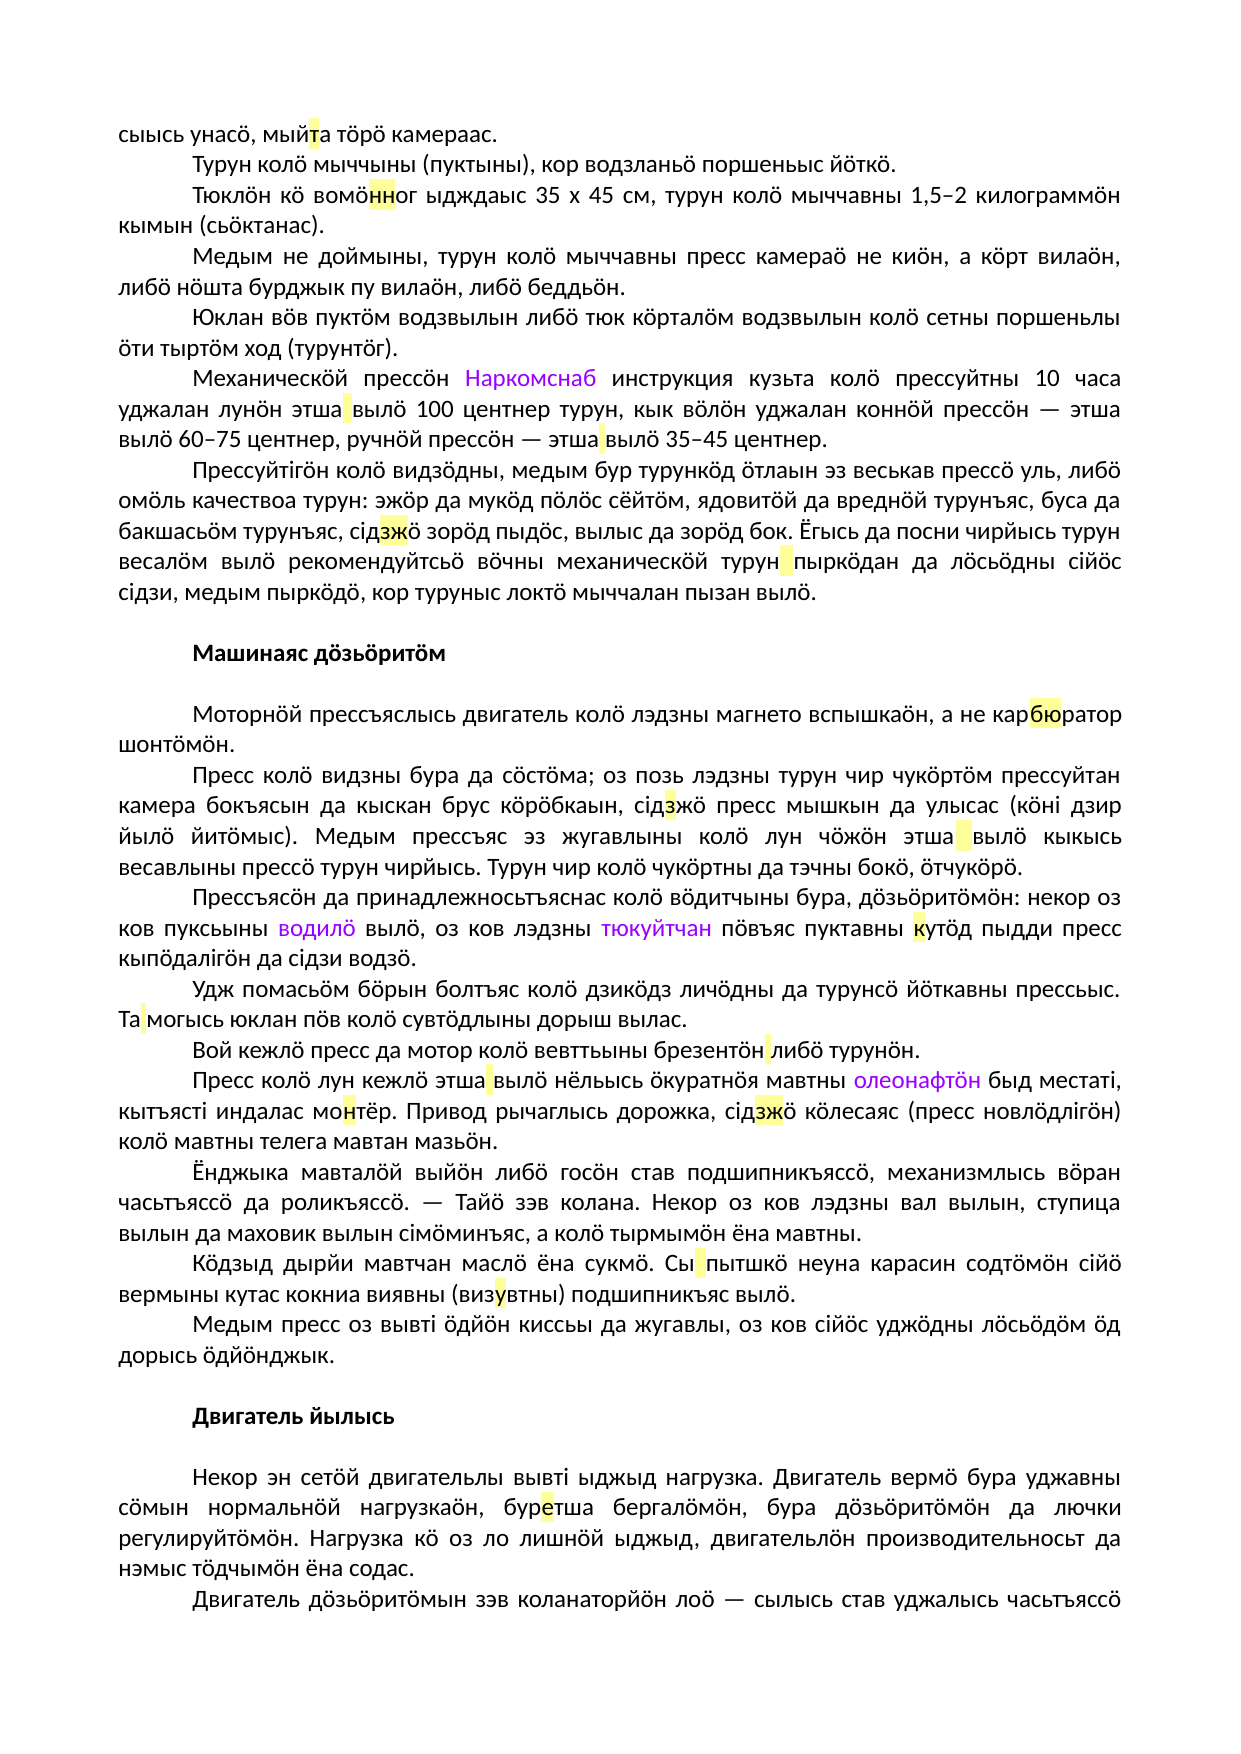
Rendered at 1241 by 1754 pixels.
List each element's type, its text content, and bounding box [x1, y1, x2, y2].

text Медым пресс оз вывті ӧдйӧн киссьы да жугавлы, оз ков сійӧс уджӧдны лӧсьӧдӧм ӧд дорысь ӧдйӧнджык. [118, 1308, 1122, 1369]
text Моторнӧй прессъяслысь двигатель колӧ лэдзны магнето вспышкаӧн, а не карбюратор шонтӧмӧн. [118, 698, 1122, 759]
text сыысь унасӧ, мыйта тӧрӧ камераас. [118, 118, 1122, 149]
text Кӧдзыд дырйи мавтчан маслӧ ёна сукмӧ. Сы пытшкӧ неуна карасин содтӧмӧн сійӧ вермыны кутас кокниа виявны (визувтны) подшипникъяс вылӧ. [118, 1247, 1122, 1308]
text Вой кежлӧ пресс да мотор колӧ вевттьыны брезентӧн либӧ турунӧн. [118, 1034, 1122, 1064]
text Ёнджыка мавталӧй выйӧн либӧ госӧн став подшипникъяссӧ, механизмлысь вӧран часьтъяссӧ да роликъяссӧ. — Тайӧ зэв колана. Некор оз ков лэдзны вал вылын, ступица вылын да маховик вылын сімӧминъяс, а колӧ тырмымӧн ёна мавтны. [118, 1156, 1122, 1247]
text Механическӧй прессӧн Наркомснаб инструкция кузьта колӧ прессуйтны 10 часа уджалан лунӧн этша вылӧ 100 центнер турун, кык вӧлӧн уджалан коннӧй прессӧн — этша вылӧ 60–75 центнер, ручнӧй прессӧн — этша вылӧ 35–45 центнер. [118, 362, 1122, 454]
text Двигатель дӧзьӧритӧмын зэв коланаторйӧн лоӧ — сылысь став уджалысь часьтъяссӧ [118, 1583, 1122, 1614]
text Прессъясӧн да принадлежносьтъяснас колӧ вӧдитчыны бура, дӧзьӧритӧмӧн: некор оз ков пуксьыны водилӧ вылӧ, оз ков лэдзны тюкуйтчан пӧвъяс пуктавны кутӧд пыдди пресс кыпӧдалігӧн да сідзи водзӧ. [118, 881, 1122, 973]
text Машинаяс дӧзьӧритӧм [118, 637, 1122, 667]
text Двигатель йылысь [118, 1400, 1122, 1431]
text Юклан вӧв пуктӧм водзвылын либӧ тюк кӧрталӧм водзвылын колӧ сетны поршеньлы ӧти тыртӧм ход (турунтӧг). [118, 301, 1122, 362]
text Турун колӧ мыччыны (пуктыны), кор водзланьӧ поршеньыс йӧткӧ. [118, 149, 1122, 179]
text Тюклӧн кӧ вомӧнног ыдждаыс 35 х 45 см, турун колӧ мыччавны 1,5–2 килограммӧн кымын (сьӧктанас). [118, 179, 1122, 240]
text Пресс колӧ видзны бура да сӧстӧма; оз позь лэдзны турун чир чукӧртӧм прессуйтан камера бокъясын да кыскан брус кӧрӧбкаын, сідзжӧ пресс мышкын да улысас (кӧні дзир йылӧ йитӧмыс). Медым прессъяс эз жугавлыны колӧ лун чӧжӧн этша вылӧ кыкысь весавлыны прессӧ турун чирйысь. Турун чир колӧ чукӧртны да тэчны бокӧ, ӧтчукӧрӧ. [118, 759, 1122, 881]
text Прессуйтігӧн колӧ видзӧдны, медым бур турункӧд ӧтлаын эз веськав прессӧ уль, либӧ омӧль качествоа турун: эжӧр да мукӧд пӧлӧс сёйтӧм, ядовитӧй да вреднӧй турунъяс, буса да бакшасьӧм турунъяс, сідзжӧ зорӧд пыдӧс, вылыс да зорӧд бок. Ёгысь да посни чирйысь турун весалӧм вылӧ рекомендуйтсьӧ вӧчны механическӧй турун пыркӧдан да лӧсьӧдны сійӧс сідзи, медым пыркӧдӧ, кор туруныс локтӧ мыччалан пызан вылӧ. [118, 454, 1122, 606]
text Медым не доймыны, турун колӧ мыччавны пресс камераӧ не киӧн, а кӧрт вилаӧн, либӧ нӧшта бурджык пу вилаӧн, либӧ беддьӧн. [118, 240, 1122, 301]
text Удж помасьӧм бӧрын болтъяс колӧ дзикӧдз личӧдны да турунсӧ йӧткавны прессьыс. Та могысь юклан пӧв колӧ сувтӧдлыны дорыш вылас. [118, 973, 1122, 1034]
text Некор эн сетӧй двигательлы вывті ыджыд нагрузка. Двигатель вермӧ бура уджавны сӧмын нормальнӧй нагрузкаӧн, буретша бергалӧмӧн, бура дӧзьӧритӧмӧн да лючки регулируйтӧмӧн. Нагрузка кӧ оз ло лишнӧй ыджыд, двигательлӧн производительносьт да нэмыс тӧдчымӧн ёна содас. [118, 1461, 1122, 1583]
text Пресс колӧ лун кежлӧ этша вылӧ нёльысь ӧкуратнӧя мавтны олеонафтӧн быд местаті, кытъясті индалас монтёр. Привод рычаглысь дорожка, сідзжӧ кӧлесаяс (пресс новлӧдлігӧн) колӧ мавтны телега мавтан мазьӧн. [118, 1064, 1122, 1156]
